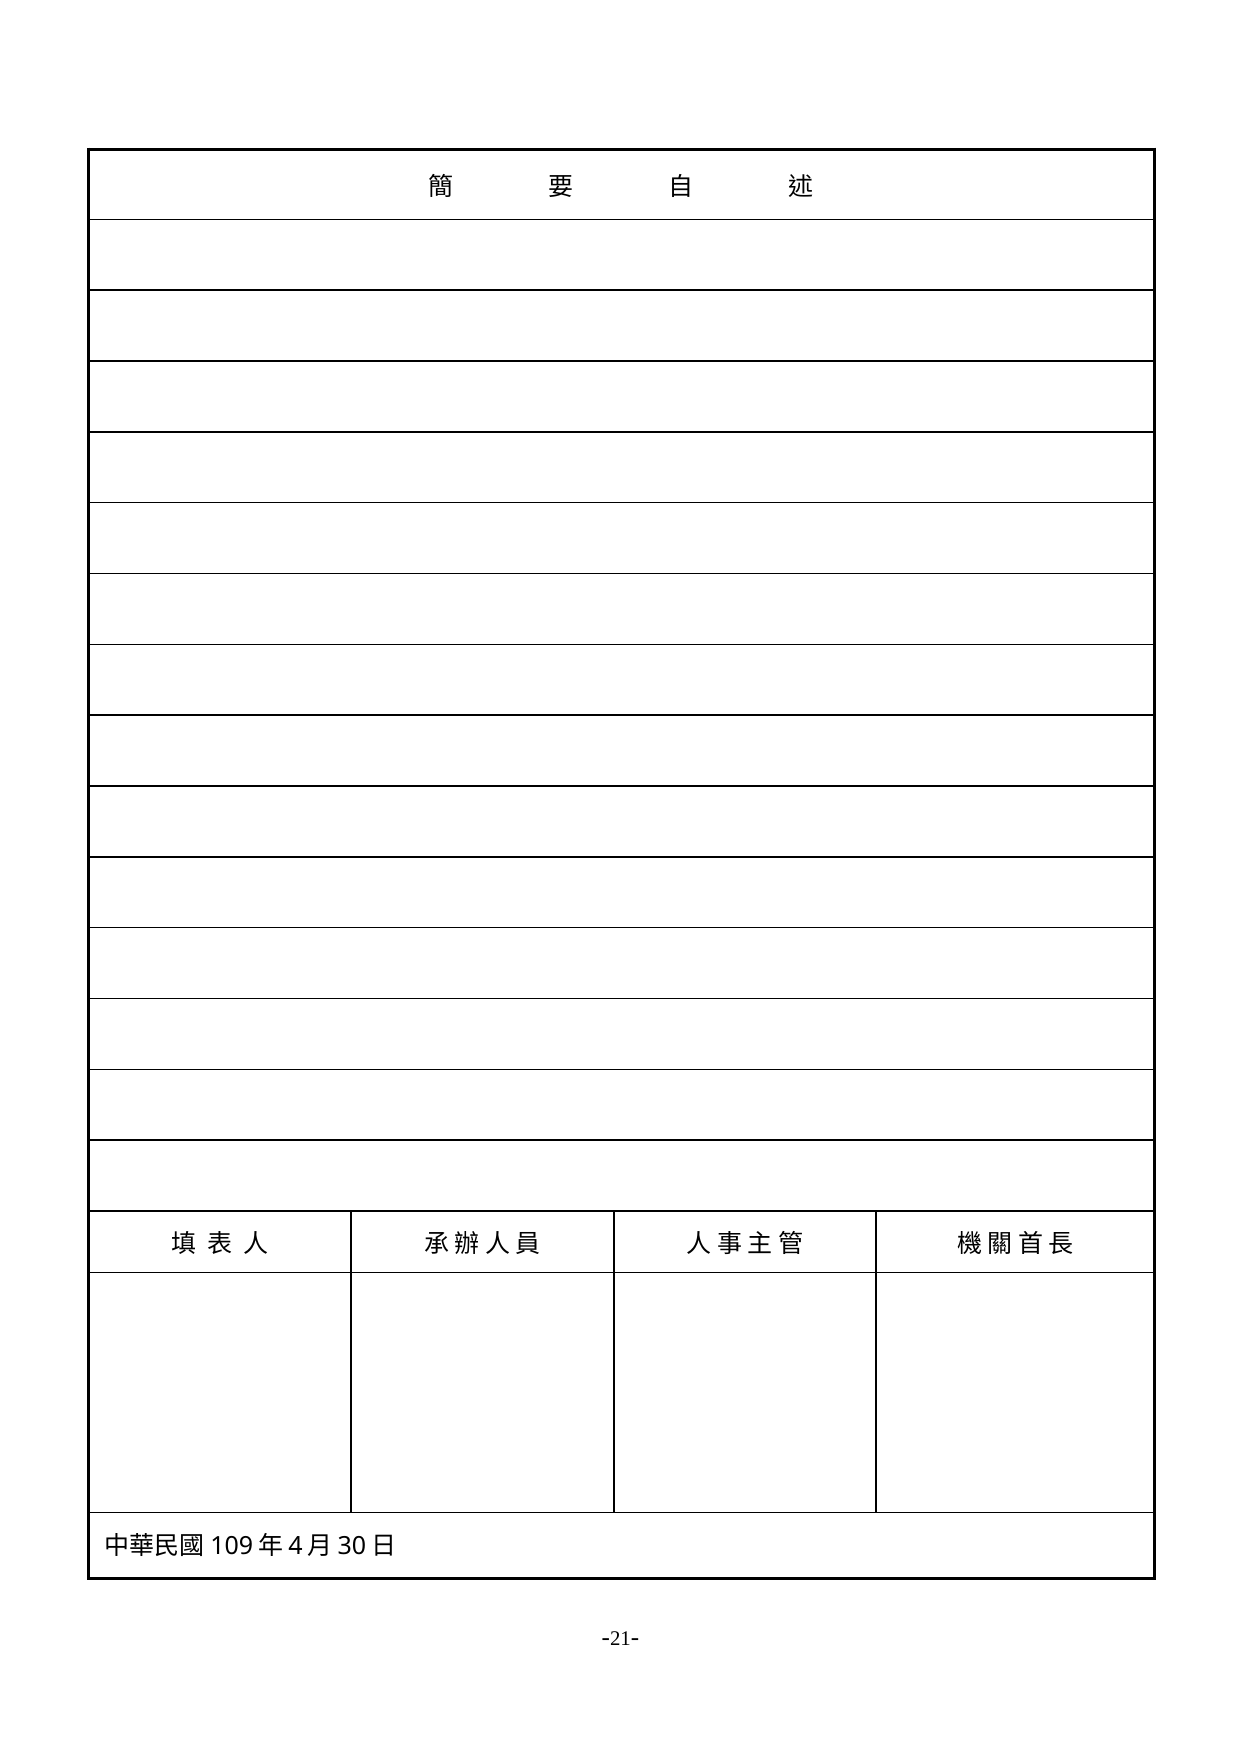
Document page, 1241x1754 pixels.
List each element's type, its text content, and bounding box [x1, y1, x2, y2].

table_header 簡 要 自 述 [90, 151, 1153, 218]
table_cell [90, 362, 1153, 431]
table_cell [90, 787, 1153, 856]
table_cell [90, 433, 1153, 502]
table_cell [90, 1070, 1153, 1139]
table_cell [90, 574, 1153, 643]
table_cell [90, 645, 1153, 714]
table_cell 人 事 主 管 [615, 1212, 875, 1271]
table_cell [90, 503, 1153, 573]
table_cell 中華民國 109年4月30日 [90, 1513, 1153, 1577]
table_cell 機 關 首 長 [877, 1212, 1153, 1271]
table_cell [877, 1273, 1153, 1511]
table_cell [90, 999, 1153, 1068]
table_cell [90, 858, 1153, 927]
table_cell [615, 1273, 875, 1511]
table_cell [90, 1141, 1153, 1210]
table_cell [90, 291, 1153, 360]
table_cell [90, 1273, 350, 1511]
table_cell 填 表 人 [90, 1212, 350, 1271]
table_cell [352, 1273, 613, 1511]
table_cell 承 辦 人 員 [352, 1212, 613, 1271]
table_cell [90, 928, 1153, 998]
table_cell [90, 220, 1153, 289]
table_cell [90, 716, 1153, 785]
